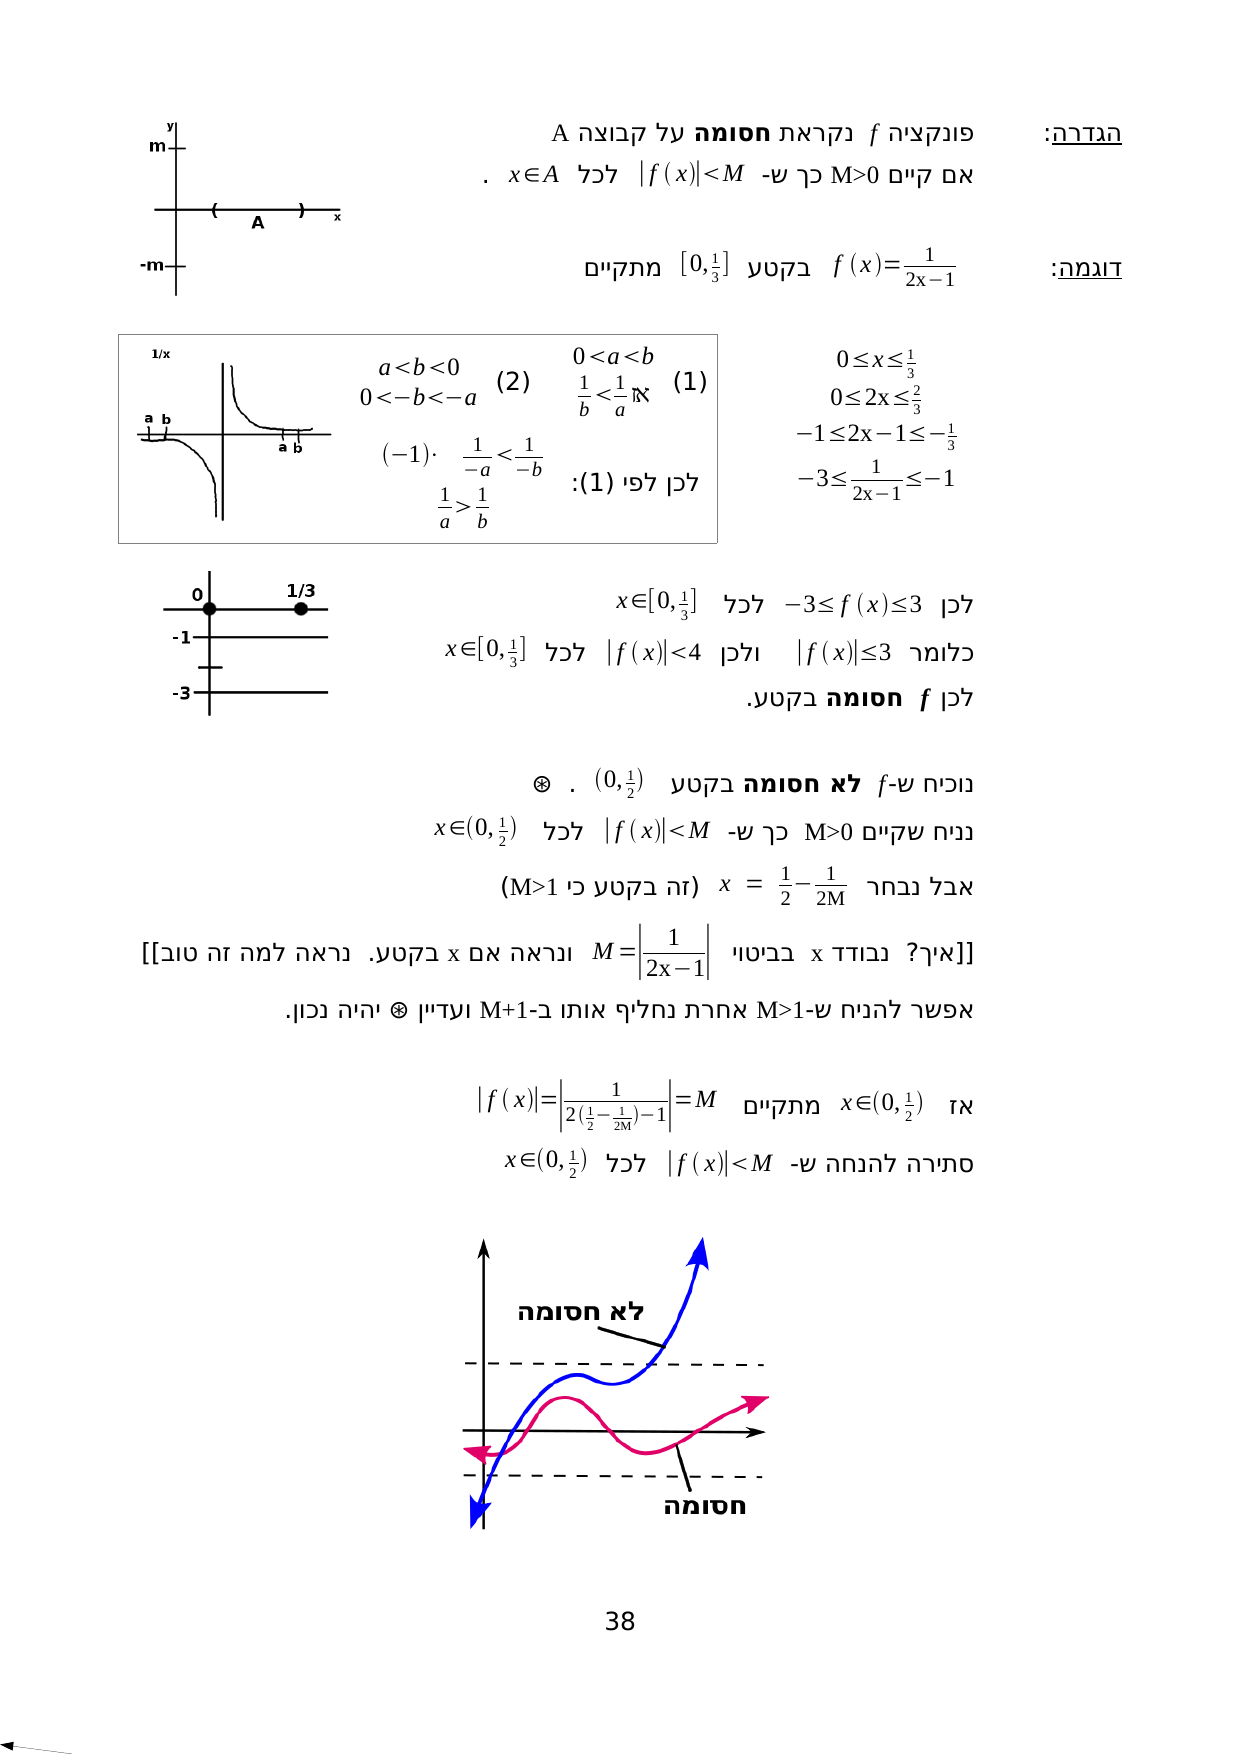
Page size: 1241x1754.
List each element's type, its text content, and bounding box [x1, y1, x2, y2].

text נוכיח ש-f לא חסומה בקטע . ⊛ [118, 766, 974, 801]
text נניח שקיים M>0 כך ש-לכל [118, 814, 974, 849]
text כלומר ולכןלכל [329, 635, 974, 670]
text דוגמה: בקטעמתקיים [348, 243, 1122, 292]
text [[איך? נבודד x בביטויונראה אם x בקטע. נראה למה זה טוב]] [118, 923, 974, 982]
picture [462, 1235, 770, 1532]
picture [163, 571, 329, 716]
text לכן לפי (1): [127, 433, 708, 532]
text סתירה להנחה ש-לכל [118, 1146, 974, 1181]
text אם קיים M>0 כך ש-לכל. [348, 160, 1122, 189]
text לכן f חסומה בקטע. [329, 683, 974, 712]
text לכןלכל [329, 587, 974, 622]
text [118, 683, 163, 712]
text [118, 635, 163, 670]
text [118, 160, 140, 189]
text אפשר להניח ש-M>1 אחרת נחליף אותו ב-M+1 ועדיין ⊛ יהיה נכון. [118, 995, 974, 1024]
picture [140, 117, 348, 298]
text הגדרה: פונקציה f נקראת חסומה על קבוצה A [348, 118, 1122, 147]
text [118, 587, 163, 622]
text [118, 243, 140, 292]
text (1) (2) [127, 343, 708, 421]
text אז מתקיים [118, 1078, 974, 1133]
picture [138, 347, 336, 525]
text אבל נבחר(זה בקטע כי M>1) [118, 862, 974, 911]
